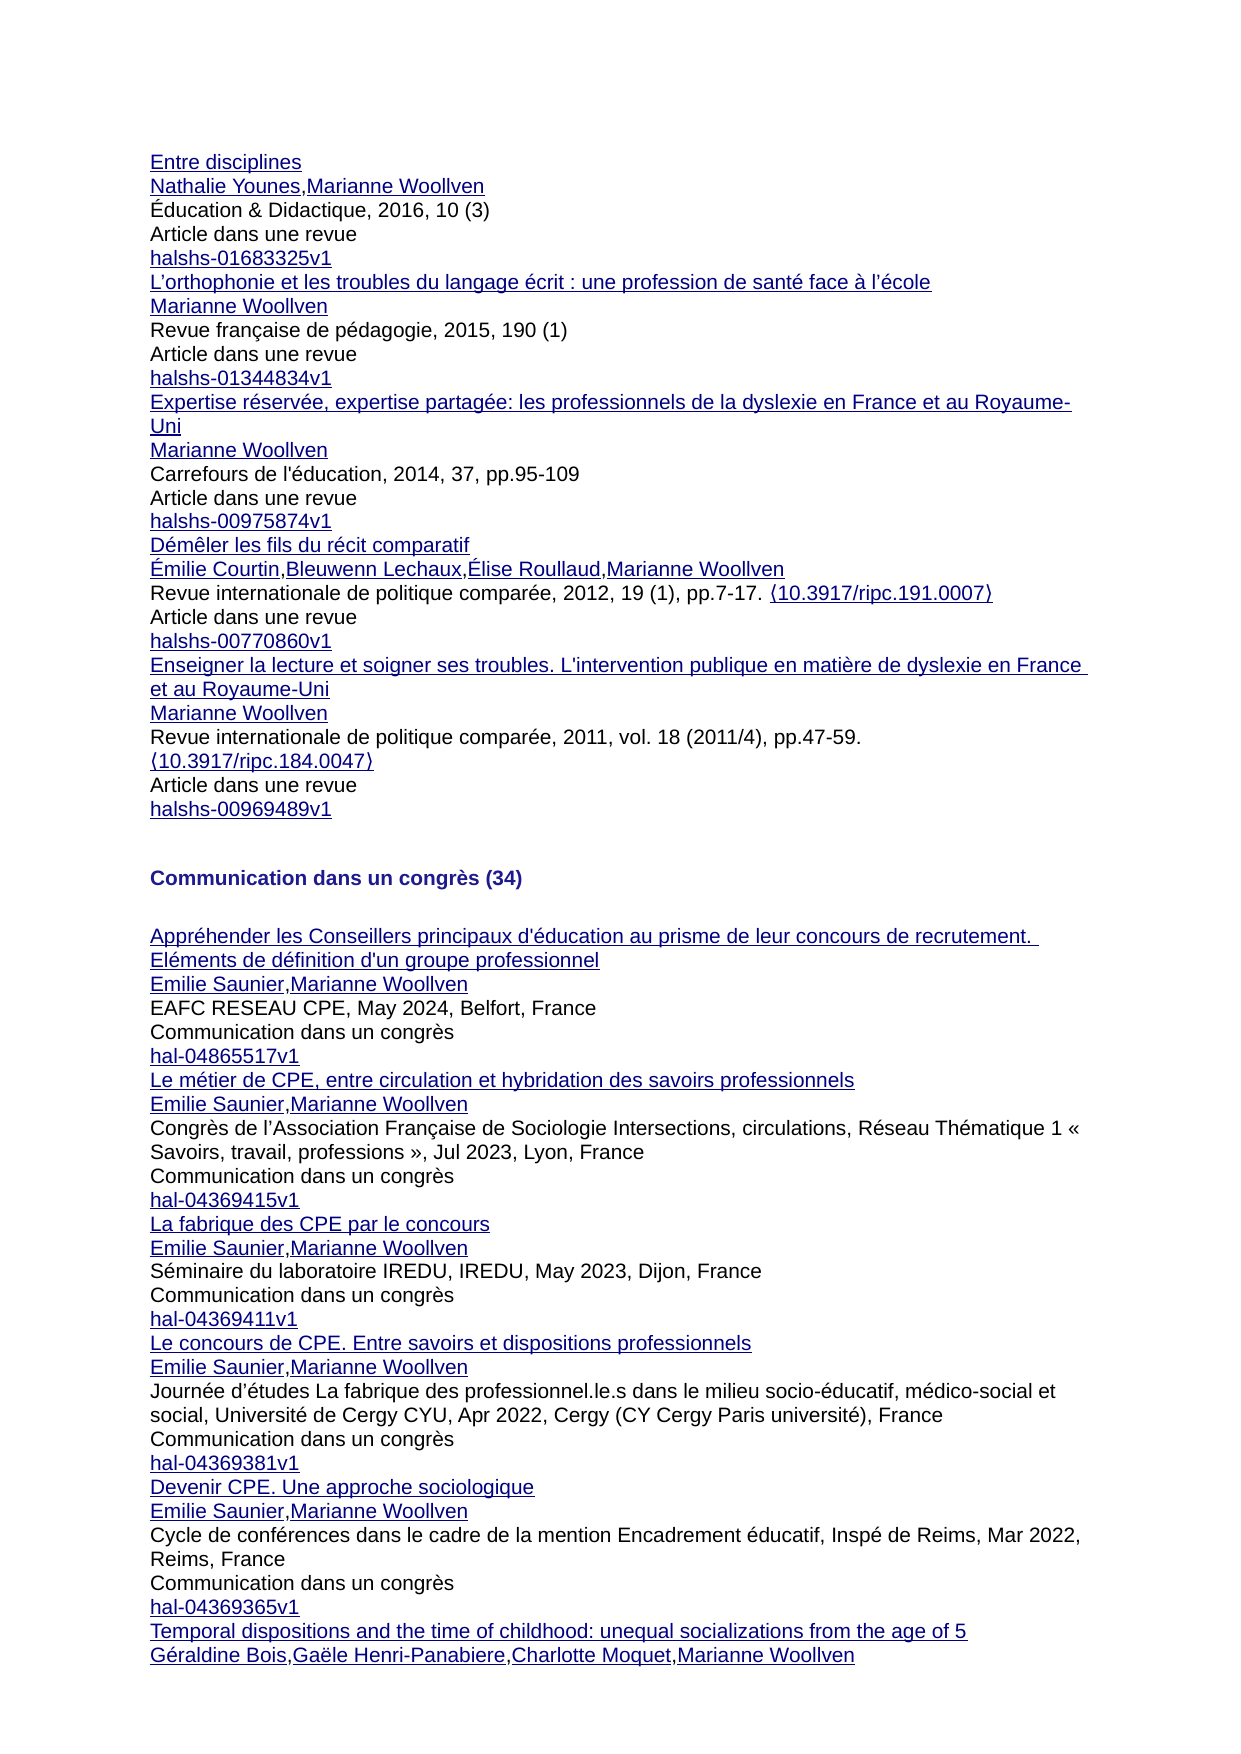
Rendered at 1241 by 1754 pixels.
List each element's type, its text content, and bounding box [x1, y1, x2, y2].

table_cell Entre disciplines Nathalie Younes,Marianne Woollven Éducation & Didactique, 2016, 10 (3) Article dans une revue halshs-01683325v1 [150, 150, 1090, 270]
table_cell Expertise réservée, expertise partagée: les professionnels de la dyslexie en France et au Royaume-Uni Marianne Woollven Carrefours de l'éducation, 2014, 37, pp.95-109 Article dans une revue halshs-00975874v1 [150, 390, 1090, 533]
table_cell Le concours de CPE. Entre savoirs et dispositions professionnels Emilie Saunier,Marianne Woollven Journée d’études La fabrique des professionnel.le.s dans le milieu socio-éducatif, médico-social et social, Université de Cergy CYU, Apr 2022, Cergy (CY Cergy Paris université), France Communication dans un congrès hal-04369381v1 [150, 1331, 1090, 1475]
table_cell Démêler les fils du récit comparatif Émilie Courtin,Bleuwenn Lechaux,Élise Roullaud,Marianne Woollven Revue internationale de politique comparée, 2012, 19 (1), pp.7-17. ⟨10.3917/ripc.191.0007⟩ Article dans une revue halshs-00770860v1 [150, 533, 1090, 653]
table_cell Devenir CPE. Une approche sociologique Emilie Saunier,Marianne Woollven Cycle de conférences dans le cadre de la mention Encadrement éducatif, Inspé de Reims, Mar 2022, Reims, France Communication dans un congrès hal-04369365v1 [150, 1475, 1090, 1619]
table_cell Le métier de CPE, entre circulation et hybridation des savoirs professionnels Emilie Saunier,Marianne Woollven Congrès de l’Association Française de Sociologie Intersections, circulations, Réseau Thématique 1 « Savoirs, travail, professions », Jul 2023, Lyon, France Communication dans un congrès hal-04369415v1 [150, 1068, 1090, 1211]
table_cell L’orthophonie et les troubles du langage écrit : une profession de santé face à l’école Marianne Woollven Revue française de pédagogie, 2015, 190 (1) Article dans une revue halshs-01344834v1 [150, 270, 1090, 389]
table_header Appréhender les Conseillers principaux d'éducation au prisme de leur concours de recrutement. Eléments de définition d'un groupe professionnel Emilie Saunier,Marianne Woollven EAFC RESEAU CPE, May 2024, Belfort, France Communication dans un congrès hal-04865517v1 [150, 924, 1090, 1068]
subtitle Communication dans un congrès (34) [150, 866, 1090, 889]
table_cell Enseigner la lecture et soigner ses troubles. L'intervention publique en matière de dyslexie en France et au Royaume-Uni Marianne Woollven Revue internationale de politique comparée, 2011, vol. 18 (2011/4), pp.47-59. ⟨10.3917/ripc.184.0047⟩ Article dans une revue halshs-00969489v1 [150, 653, 1090, 821]
table_cell Temporal dispositions and the time of childhood: unequal socializations from the age of 5 Géraldine Bois,Gaële Henri-Panabiere,Charlotte Moquet,Marianne Woollven [150, 1619, 1090, 1667]
table_cell La fabrique des CPE par le concours Emilie Saunier,Marianne Woollven Séminaire du laboratoire IREDU, IREDU, May 2023, Dijon, France Communication dans un congrès hal-04369411v1 [150, 1211, 1090, 1331]
